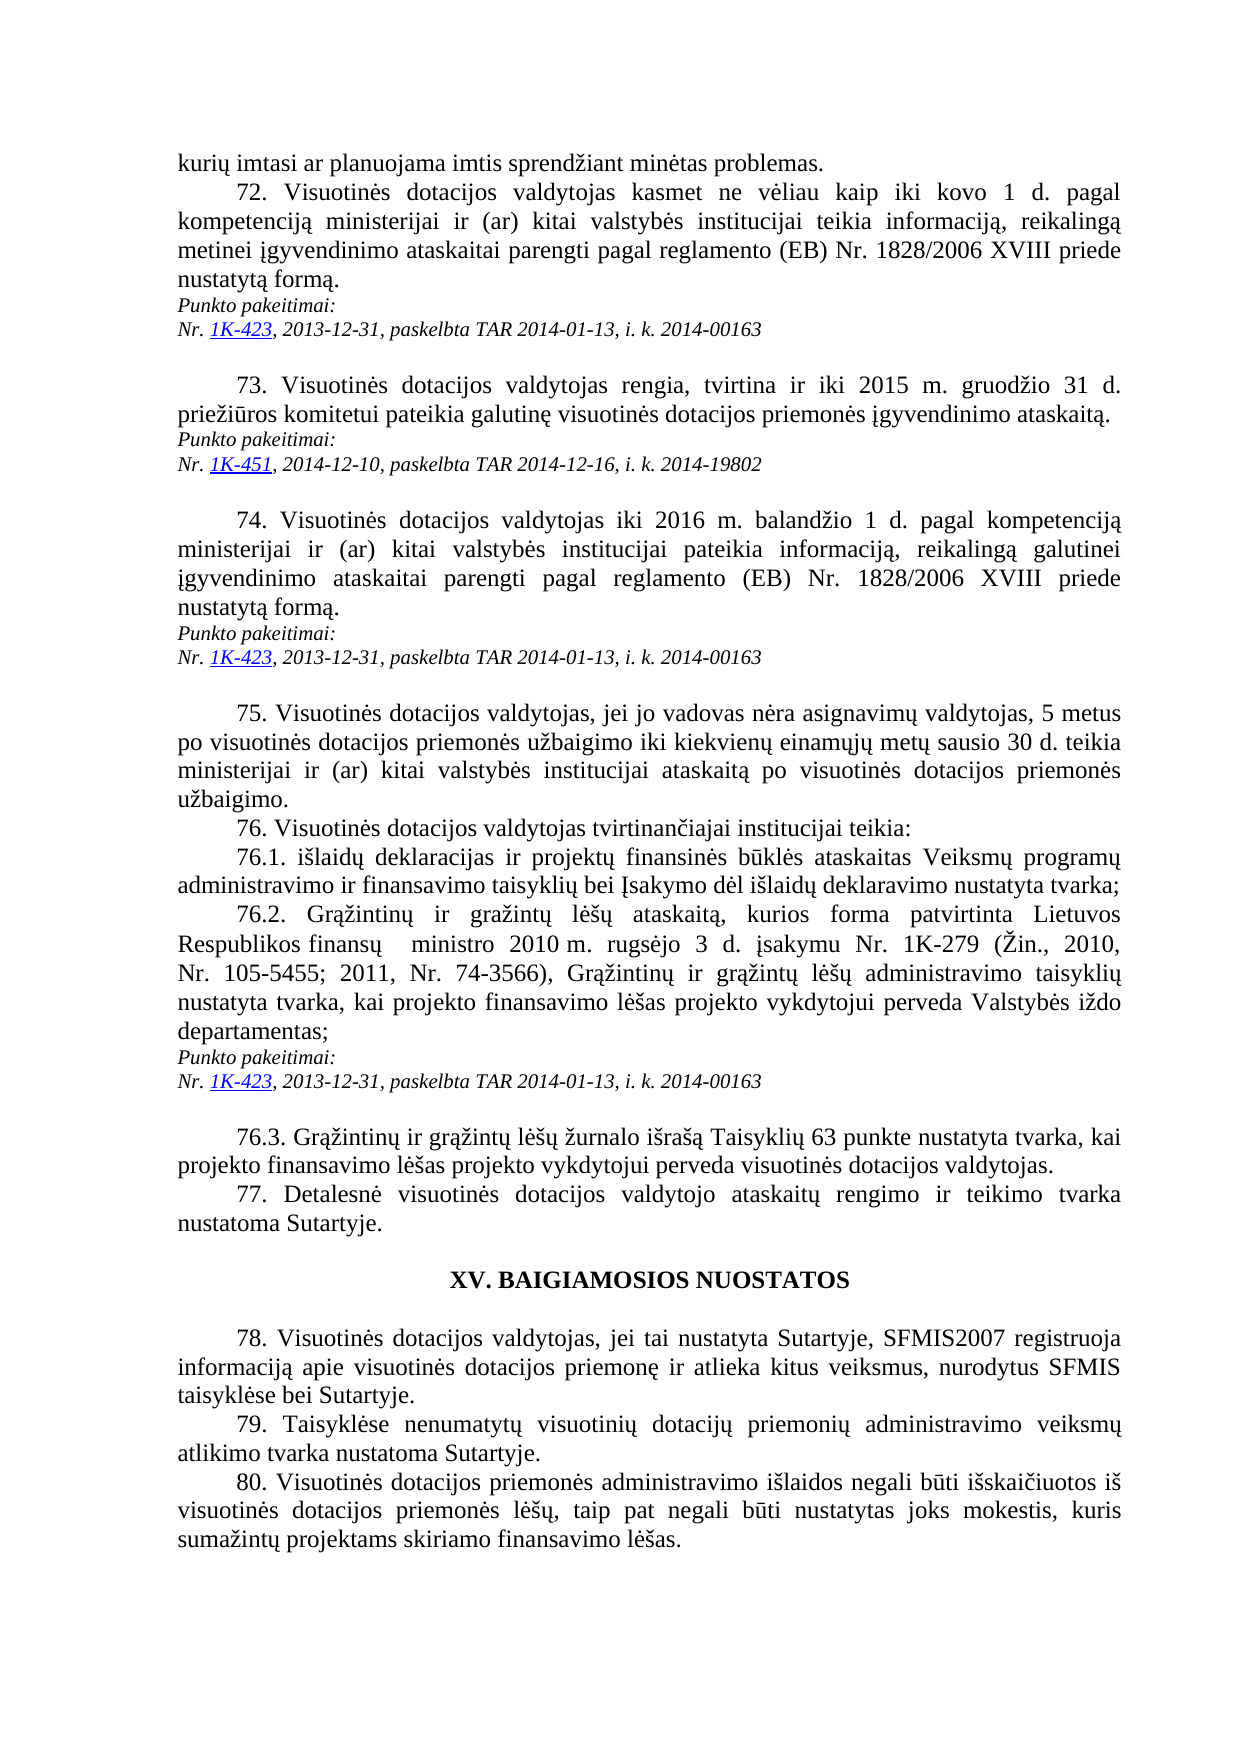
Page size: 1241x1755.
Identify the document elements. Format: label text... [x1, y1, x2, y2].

text 76.1. išlaidų deklaracijas ir projektų finansinės būklės ataskaitas Veiksmų programų administravimo ir finansavimo taisyklių bei Įsakymo dėl išlaidų deklaravimo nustatyta tvarka; [177, 842, 1122, 899]
text Nr. 1K-423, 2013-12-31, paskelbta TAR 2014-01-13, i. k. 2014-00163 [177, 645, 1122, 669]
text Nr. 1K-423, 2013-12-31, paskelbta TAR 2014-01-13, i. k. 2014-00163 [177, 317, 1122, 341]
text 77. Detalesnė visuotinės dotacijos valdytojo ataskaitų rengimo ir teikimo tvarka nustatoma Sutartyje. [177, 1179, 1122, 1237]
text 75. Visuotinės dotacijos valdytojas, jei jo vadovas nėra asignavimų valdytojas, 5 metus po visuotinės dotacijos priemonės užbaigimo iki kiekvienų einamųjų metų sausio 30 d. teikia ministerijai ir (ar) kitai valstybės institucijai ataskaitą po visuotinės dotacijos priemonės užbaigimo. [177, 698, 1122, 813]
text XV. BAIGIAMOSIOS NUOSTATOS [177, 1266, 1122, 1294]
text Nr. 1K-423, 2013-12-31, paskelbta TAR 2014-01-13, i. k. 2014-00163 [177, 1069, 1122, 1093]
text 72. Visuotinės dotacijos valdytojas kasmet ne vėliau kaip iki kovo 1 d. pagal kompetenciją ministerijai ir (ar) kitai valstybės institucijai teikia informaciją, reikalingą metinei įgyvendinimo ataskaitai parengti pagal reglamento (EB) Nr. 1828/2006 XVIII priede nustatytą formą. [177, 176, 1122, 293]
text 73. Visuotinės dotacijos valdytojas rengia, tvirtina ir iki 2015 m. gruodžio 31 d. priežiūros komitetui pateikia galutinę visuotinės dotacijos priemonės įgyvendinimo ataskaitą. [177, 370, 1122, 427]
text 76.3. Grąžintinų ir grąžintų lėšų žurnalo išrašą Taisyklių 63 punkte nustatyta tvarka, kai projekto finansavimo lėšas projekto vykdytojui perveda visuotinės dotacijos valdytojas. [177, 1122, 1122, 1179]
text Punkto pakeitimai: [177, 293, 1122, 317]
text Punkto pakeitimai: [177, 1045, 1122, 1069]
text 74. Visuotinės dotacijos valdytojas iki 2016 m. balandžio 1 d. pagal kompetenciją ministerijai ir (ar) kitai valstybės institucijai pateikia informaciją, reikalingą galutinei įgyvendinimo ataskaitai parengti pagal reglamento (EB) Nr. 1828/2006 XVIII priede nustatytą formą. [177, 504, 1122, 621]
text 76.2. Grąžintinų ir gražintų lėšų ataskaitą, kurios forma patvirtinta Lietuvos Respublikos finansų ministro 2010 m. rugsėjo 3 d. įsakymu Nr. 1K-279 (Žin., 2010, Nr. 105-5455; 2011, Nr. 74-3566), Grąžintinų ir grąžintų lėšų administravimo taisyklių nustatyta tvarka, kai projekto finansavimo lėšas projekto vykdytojui perveda Valstybės iždo departamentas; [177, 899, 1122, 1045]
text kurių imtasi ar planuojama imtis sprendžiant minėtas problemas. [177, 148, 1122, 176]
text Nr. 1K-451, 2014-12-10, paskelbta TAR 2014-12-16, i. k. 2014-19802 [177, 451, 1122, 476]
text 76. Visuotinės dotacijos valdytojas tvirtinančiajai institucijai teikia: [177, 813, 1122, 842]
text Punkto pakeitimai: [177, 621, 1122, 645]
text 79. Taisyklėse nenumatytų visuotinių dotacijų priemonių administravimo veiksmų atlikimo tvarka nustatoma Sutartyje. [177, 1409, 1122, 1467]
text 80. Visuotinės dotacijos priemonės administravimo išlaidos negali būti išskaičiuotos iš visuotinės dotacijos priemonės lėšų, taip pat negali būti nustatytas joks mokestis, kuris sumažintų projektams skiriamo finansavimo lėšas. [177, 1467, 1122, 1553]
text Punkto pakeitimai: [177, 427, 1122, 451]
text 78. Visuotinės dotacijos valdytojas, jei tai nustatyta Sutartyje, SFMIS2007 registruoja informaciją apie visuotinės dotacijos priemonę ir atlieka kitus veiksmus, nurodytus SFMIS taisyklėse bei Sutartyje. [177, 1323, 1122, 1409]
